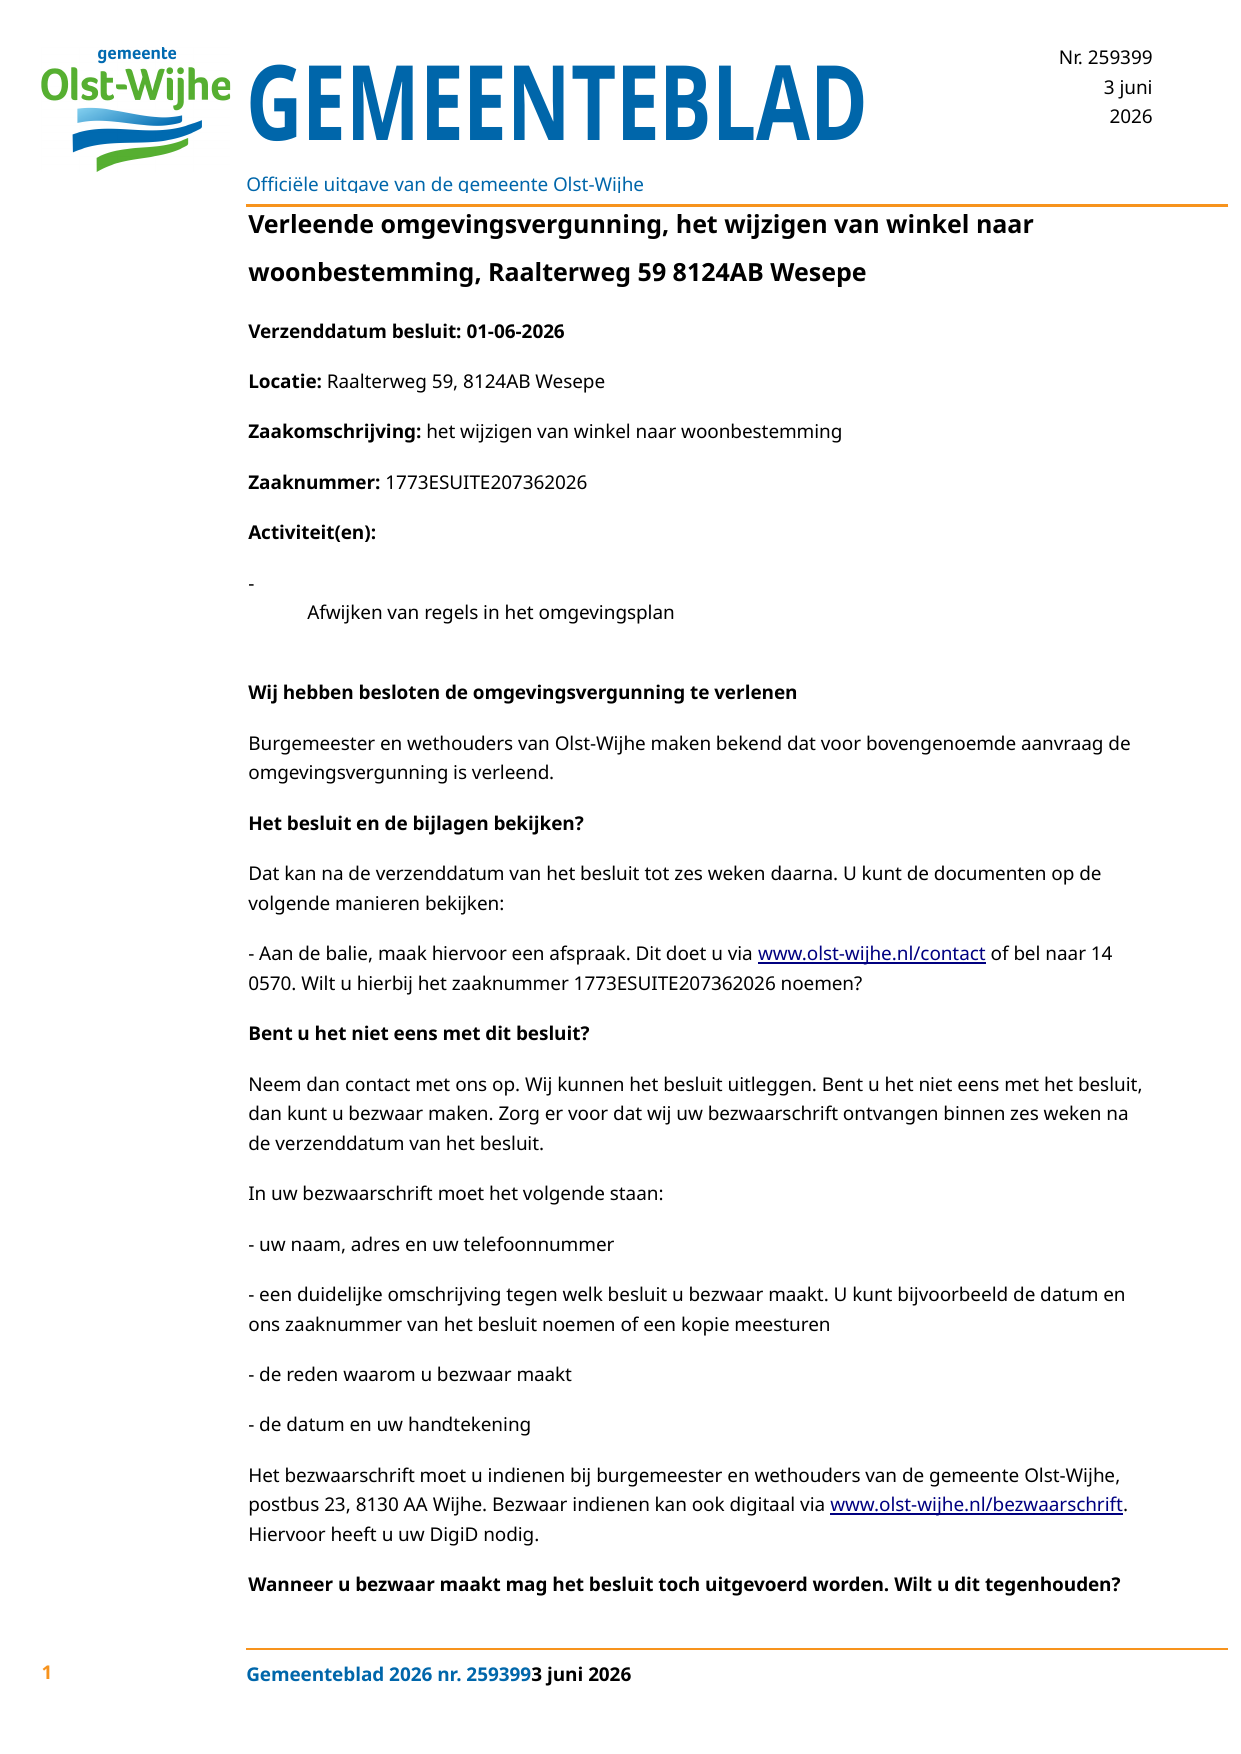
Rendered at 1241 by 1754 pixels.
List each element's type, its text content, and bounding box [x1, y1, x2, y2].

text Dat kan na de verzenddatum van het besluit tot zes weken daarna. U kunt de documenten op de volgende manieren bekijken: [248, 860, 1152, 916]
text Wij hebben besloten de omgevingsvergunning te verlenen [248, 679, 1152, 705]
text Burgemeester en wethouders van Olst-Wijhe maken bekend dat voor bovengenoemde aanvraag de omgevingsvergunning is verleend. [248, 730, 1152, 785]
text Wanneer u bezwaar maakt mag het besluit toch uitgevoerd worden. Wilt u dit tegenhouden? [248, 1572, 1152, 1597]
text Het bezwaarschrift moet u indienen bij burgemeester en wethouders van de gemeente Olst-Wijhe, postbus 23, 8130 AA Wijhe. Bezwaar indienen kan ook digitaal via www.olst-wijhe.nl/bezwaarschrift. Hiervoor heeft u uw DigiD nodig. [248, 1462, 1152, 1547]
text - een duidelijke omschrijving tegen welk besluit u bezwaar maakt. U kunt bijvoorbeeld de datum en ons zaaknummer van het besluit noemen of een kopie meesturen [248, 1281, 1152, 1337]
text Verleende omgevingsvergunning, het wijzigen van winkel naar woonbestemming, Raalterweg 59 8124AB Wesepe [248, 207, 1152, 288]
text - uw naam, adres en uw telefoonnummer [248, 1231, 1152, 1257]
picture [41, 47, 231, 172]
text Activiteit(en): [248, 519, 1152, 545]
list Afwijken van regels in het omgevingsplan [248, 599, 1152, 625]
text Het besluit en de bijlagen bekijken? [248, 810, 1152, 836]
text - Aan de balie, maak hiervoor een afspraak. Dit doet u via www.olst-wijhe.nl/contact of bel naar 14 0570. Wilt u hierbij het zaaknummer 1773ESUITE207362026 noemen? [248, 940, 1152, 996]
text Verzenddatum besluit: 01-06-2026 [248, 318, 1152, 344]
text Neem dan contact met ons op. Wij kunnen het besluit uitleggen. Bent u het niet eens met het besluit, dan kunt u bezwaar maken. Zorg er voor dat wij uw bezwaarschrift ontvangen binnen zes weken na de verzenddatum van het besluit. [248, 1071, 1152, 1156]
text - de datum en uw handtekening [248, 1412, 1152, 1437]
text Locatie: Raalterweg 59, 8124AB Wesepe [248, 368, 1152, 394]
text In uw bezwaarschrift moet het volgende staan: [248, 1180, 1152, 1206]
text - de reden waarom u bezwaar maakt [248, 1361, 1152, 1387]
text Zaakomschrijving: het wijzigen van winkel naar woonbestemming [248, 419, 1152, 444]
text Zaaknummer: 1773ESUITE207362026 [248, 469, 1152, 495]
text Bent u het niet eens met dit besluit? [248, 1020, 1152, 1046]
